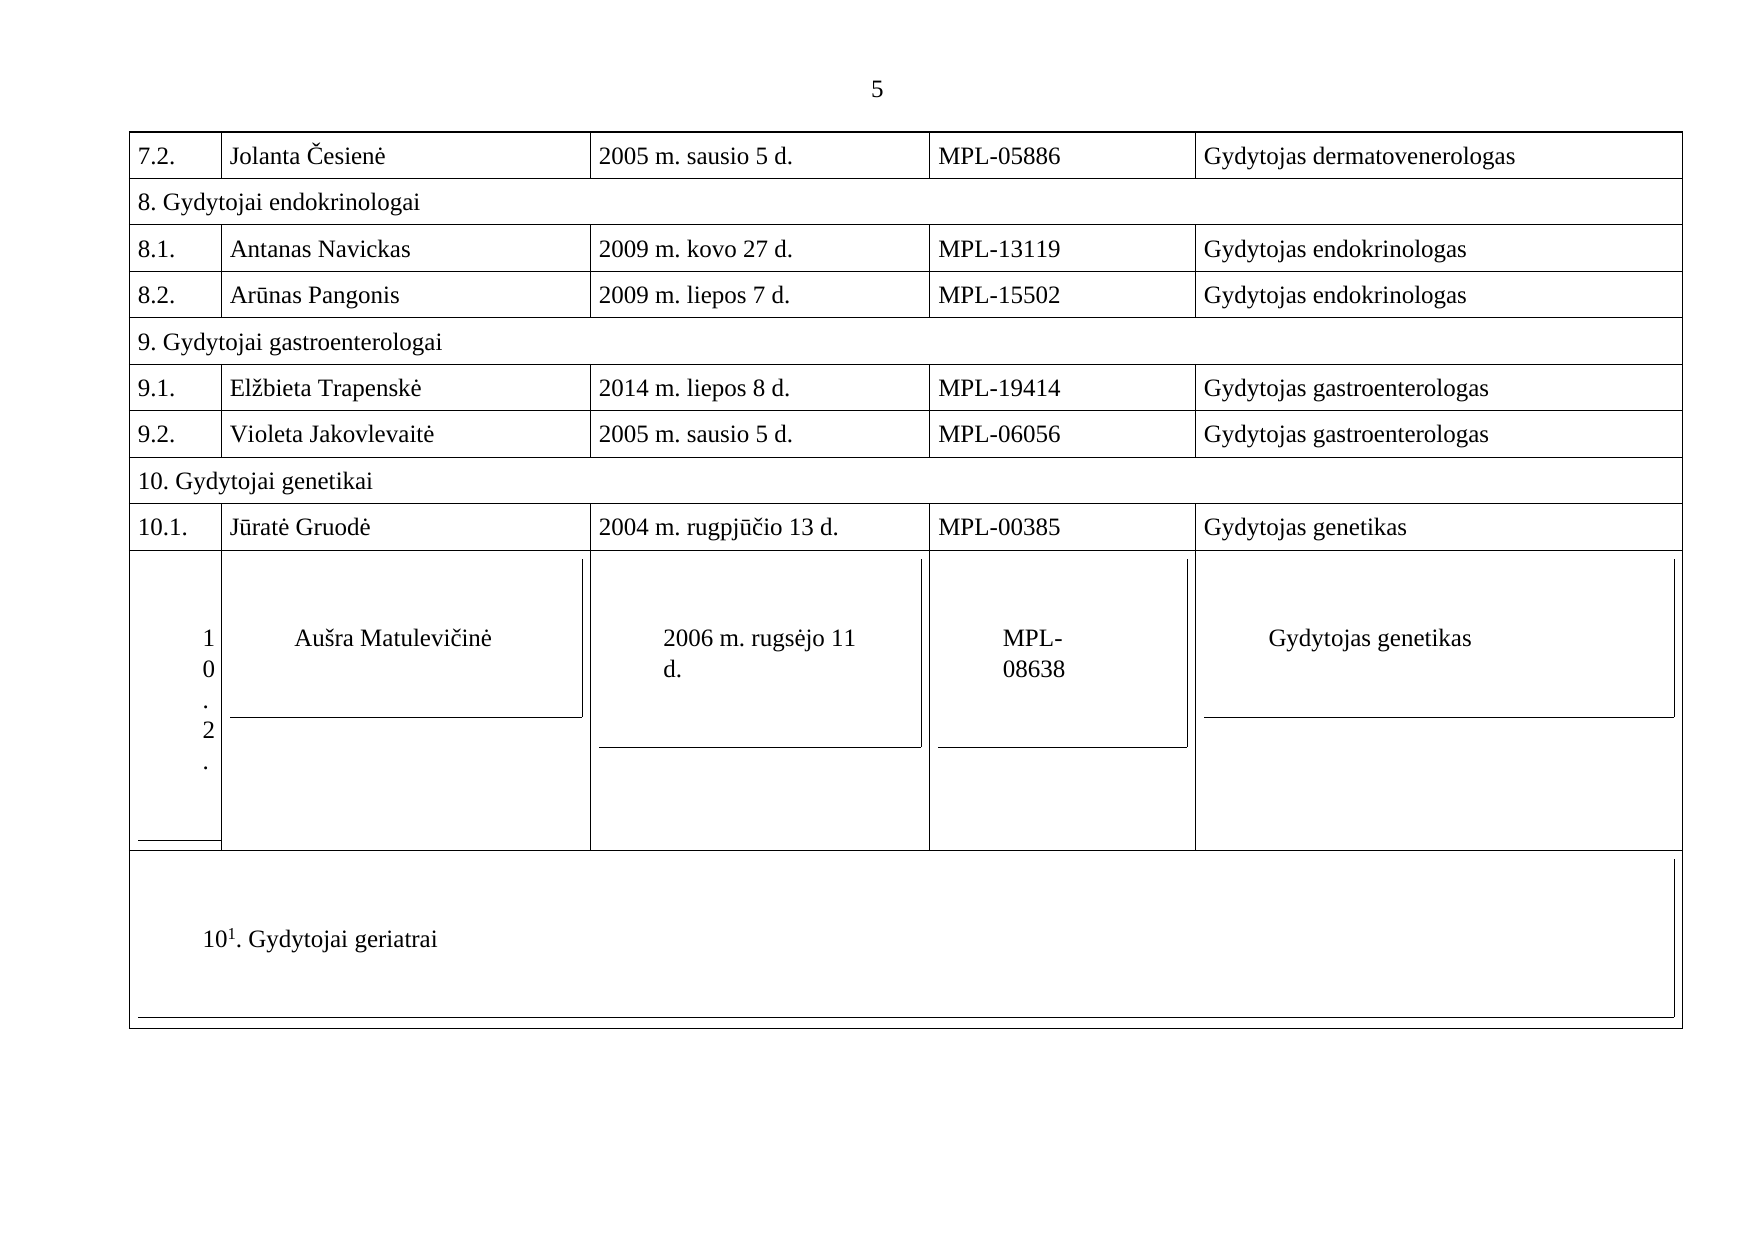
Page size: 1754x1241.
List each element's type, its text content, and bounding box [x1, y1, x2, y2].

table_cell Gydytojas endokrinologas [1196, 272, 1682, 317]
table_cell MPL-15502 [930, 272, 1195, 317]
table_cell Gydytojas dermatovenerologas [1196, 133, 1682, 178]
table_cell MPL-19414 [930, 365, 1195, 410]
table_cell 2009 m. liepos 7 d. [591, 272, 929, 317]
table_cell 8. Gydytojai endokrinologai [130, 179, 1682, 224]
table_cell Aušra Matulevičinė [222, 551, 590, 850]
table_cell MPL-00385 [930, 504, 1195, 549]
table_cell Gydytojas genetikas [1196, 551, 1682, 850]
table_cell Arūnas Pangonis [222, 272, 590, 317]
table_cell 9.1. [130, 365, 221, 410]
table_cell Elžbieta Trapenskė [222, 365, 590, 410]
table_cell 8.2. [130, 272, 221, 317]
table_cell 2005 m. sausio 5 d. [591, 133, 929, 178]
table_cell Jūratė Gruodė [222, 504, 590, 549]
table_cell 10.1. [130, 504, 221, 549]
table_cell 2009 m. kovo 27 d. [591, 225, 929, 271]
table_cell Antanas Navickas [222, 225, 590, 271]
table_cell 9. Gydytojai gastroenterologai [130, 318, 1682, 364]
table_cell Gydytojas gastroenterologas [1196, 411, 1682, 457]
table_cell Gydytojas gastroenterologas [1196, 365, 1682, 410]
table_cell MPL-06056 [930, 411, 1195, 457]
table_cell 2004 m. rugpjūčio 13 d. [591, 504, 929, 549]
table_cell MPL-05886 [930, 133, 1195, 178]
table_cell 2006 m. rugsėjo 11 d. [591, 551, 929, 850]
table_cell Gydytojas genetikas [1196, 504, 1682, 549]
table_cell 8.1. [130, 225, 221, 271]
table_cell MPL-08638 [930, 551, 1195, 850]
table_cell 9.2. [130, 411, 221, 457]
table_cell 2014 m. liepos 8 d. [591, 365, 929, 410]
table_cell 7.2. [130, 133, 221, 178]
table_cell 101. Gydytojai geriatrai [130, 851, 1682, 1028]
table_cell MPL-13119 [930, 225, 1195, 271]
table_cell Violeta Jakovlevaitė [222, 411, 590, 457]
table_cell 2005 m. sausio 5 d. [591, 411, 929, 457]
table_cell 10.2. [130, 551, 221, 850]
table_cell Gydytojas endokrinologas [1196, 225, 1682, 271]
table_cell 10. Gydytojai genetikai [130, 458, 1682, 503]
table_cell Jolanta Česienė [222, 133, 590, 178]
